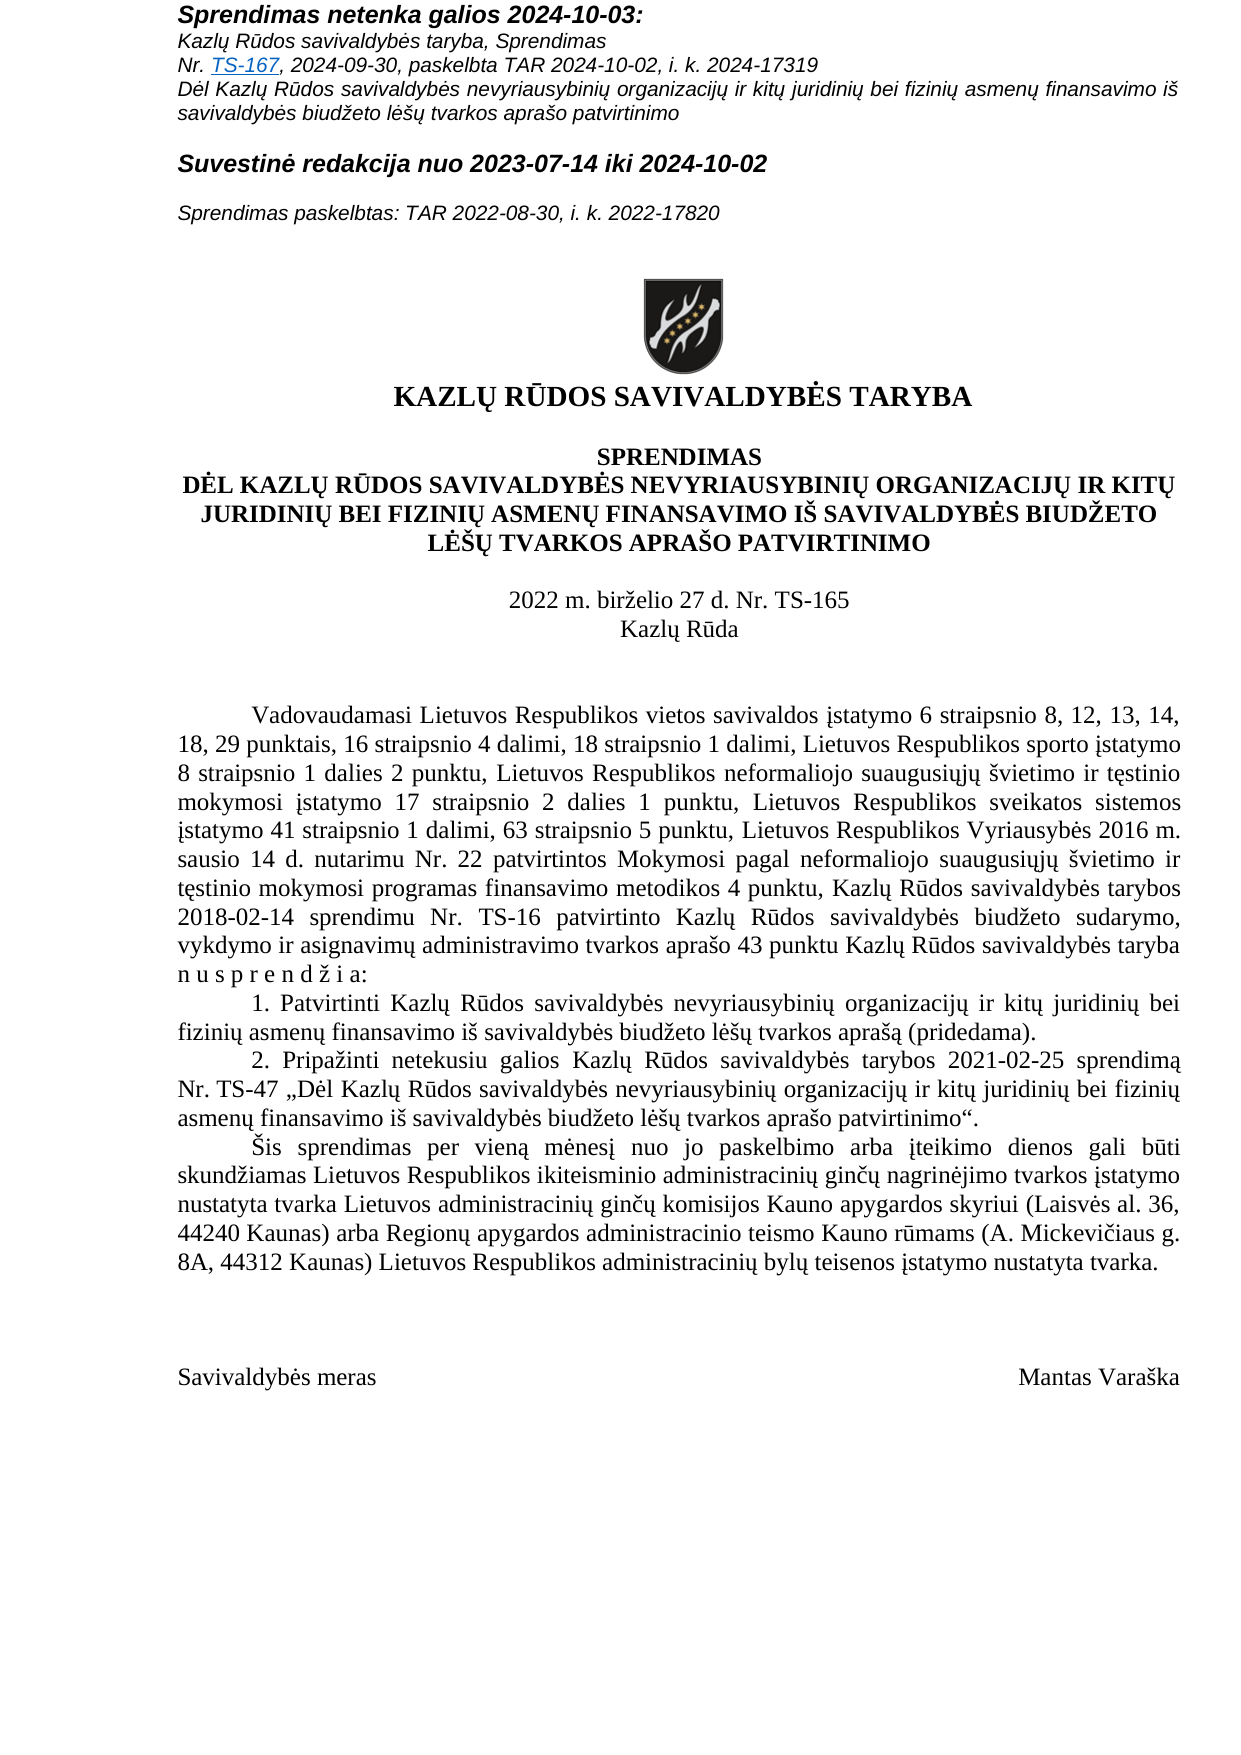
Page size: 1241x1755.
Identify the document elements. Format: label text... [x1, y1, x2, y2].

text Kazlų Rūdos savivaldybės taryba, Sprendimas [177, 29, 1181, 53]
text Suvestinė redakcija nuo 2023-07-14 iki 2024-10-02 [177, 148, 1181, 177]
text Nr. TS-167, 2024-09-30, paskelbta TAR 2024-10-02, i. k. 2024-17319 [177, 53, 1181, 77]
text KAZLŲ RŪDOS SAVIVALDYBĖS TARYBA [177, 379, 1181, 413]
text Sprendimas paskelbtas: TAR 2022-08-30, i. k. 2022-17820 [177, 201, 1181, 225]
text Sprendimas netenka galios 2024-10-03: [177, 0, 1181, 29]
text 2022 m. birželio 27 d. Nr. TS-165 [177, 585, 1181, 614]
text Savivaldybės meras Mantas Varaška [177, 1362, 1181, 1390]
text DĖL KAZLŲ RŪDOS SAVIVALDYBĖS NEVYRIAUSYBINIŲ ORGANIZACIJŲ IR KITŲ JURIDINIŲ BEI FIZINIŲ ASMENŲ FINANSAVIMO IŠ SAVIVALDYBĖS BIUDŽETO LĖŠŲ TVARKOS APRAŠO PATVIRTINIMO [177, 470, 1181, 557]
text 1. Patvirtinti Kazlų Rūdos savivaldybės nevyriausybinių organizacijų ir kitų juridinių bei fizinių asmenų finansavimo iš savivaldybės biudžeto lėšų tvarkos aprašą (pridedama). [177, 988, 1181, 1045]
text Šis sprendimas per vieną mėnesį nuo jo paskelbimo arba įteikimo dienos gali būti skundžiamas Lietuvos Respublikos ikiteisminio administracinių ginčų nagrinėjimo tvarkos įstatymo nustatyta tvarka Lietuvos administracinių ginčų komisijos Kauno apygardos skyriui (Laisvės al. 36, 44240 Kaunas) arba Regionų apygardos administracinio teismo Kauno rūmams (A. Mickevičiaus g. 8A, 44312 Kaunas) Lietuvos Respublikos administracinių bylų teisenos įstatymo nustatyta tvarka. [177, 1132, 1181, 1275]
text Kazlų Rūda [177, 614, 1181, 643]
text 2. Pripažinti netekusiu galios Kazlų Rūdos savivaldybės tarybos 2021-02-25 sprendimą Nr. TS-47 „Dėl Kazlų Rūdos savivaldybės nevyriausybinių organizacijų ir kitų juridinių bei fizinių asmenų finansavimo iš savivaldybės biudžeto lėšų tvarkos aprašo patvirtinimo“. [177, 1045, 1181, 1132]
text Dėl Kazlų Rūdos savivaldybės nevyriausybinių organizacijų ir kitų juridinių bei fizinių asmenų finansavimo iš savivaldybės biudžeto lėšų tvarkos aprašo patvirtinimo [177, 77, 1181, 124]
text Vadovaudamasi Lietuvos Respublikos vietos savivaldos įstatymo 6 straipsnio 8, 12, 13, 14, 18, 29 punktais, 16 straipsnio 4 dalimi, 18 straipsnio 1 dalimi, Lietuvos Respublikos sporto įstatymo 8 straipsnio 1 dalies 2 punktu, Lietuvos Respublikos neformaliojo suaugusiųjų švietimo ir tęstinio mokymosi įstatymo 17 straipsnio 2 dalies 1 punktu, Lietuvos Respublikos sveikatos sistemos įstatymo 41 straipsnio 1 dalimi, 63 straipsnio 5 punktu, Lietuvos Respublikos Vyriausybės 2016 m. sausio 14 d. nutarimu Nr. 22 patvirtintos Mokymosi pagal neformaliojo suaugusiųjų švietimo ir tęstinio mokymosi programas finansavimo metodikos 4 punktu, Kazlų Rūdos savivaldybės tarybos 2018-02-14 sprendimu Nr. TS-16 patvirtinto Kazlų Rūdos savivaldybės biudžeto sudarymo, vykdymo ir asignavimų administravimo tvarkos aprašo 43 punktu Kazlų Rūdos savivaldybės taryba n u s p r e n d ž i a: [177, 700, 1181, 988]
text SPRENDIMAS [177, 442, 1181, 470]
